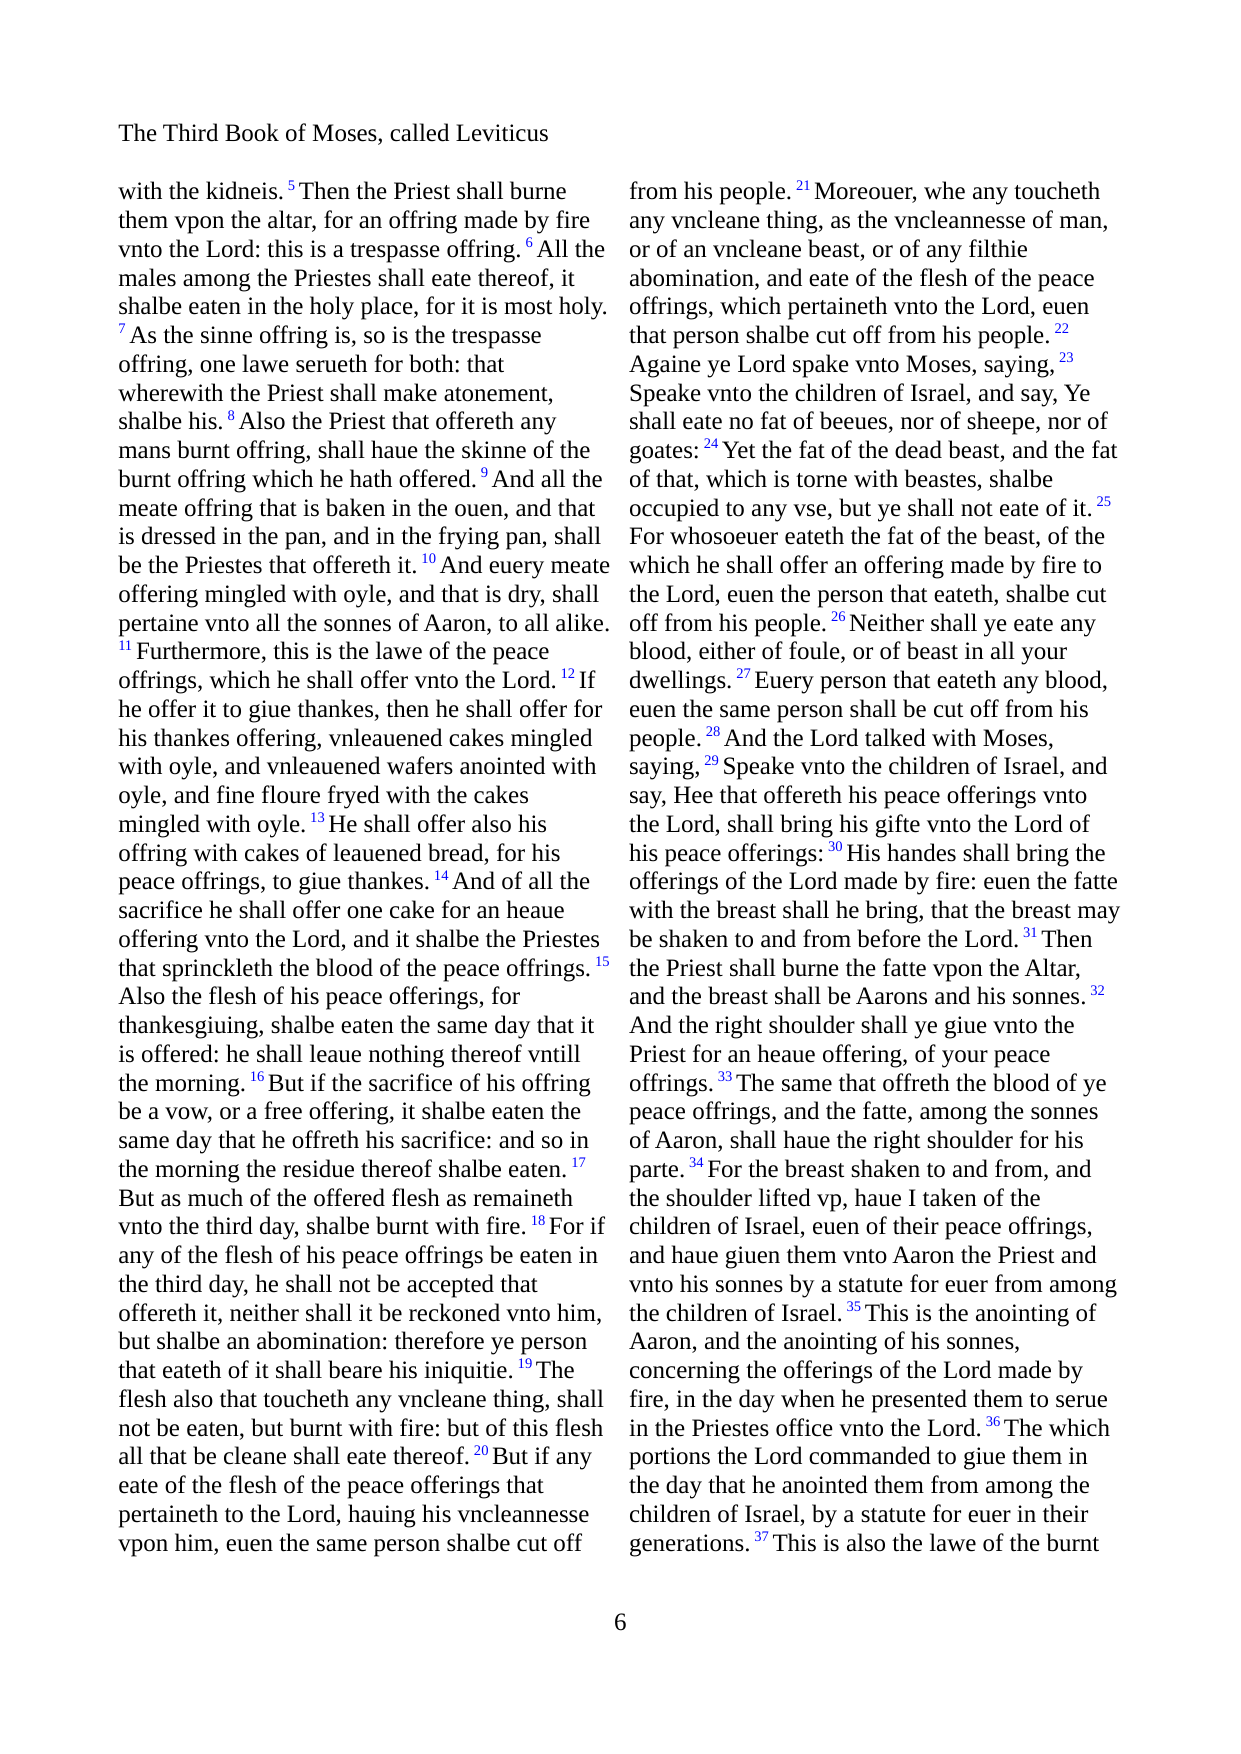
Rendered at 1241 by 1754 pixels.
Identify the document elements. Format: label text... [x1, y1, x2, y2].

text with the kidneis. 5 Then the Priest shall burne them vpon the altar, for an offring made by fire vnto the Lord: this is a trespasse offring. 6 All the males among the Priestes shall eate thereof, it shalbe eaten in the holy place, for it is most holy. 7 As the sinne offring is, so is the trespasse offring, one lawe serueth for both: that wherewith the Priest shall make atonement, shalbe his. 8 Also the Priest that offereth any mans burnt offring, shall haue the skinne of the burnt offring which he hath offered. 9 And all the meate offring that is baken in the ouen, and that is dressed in the pan, and in the frying pan, shall be the Priestes that offereth it. 10 And euery meate offering mingled with oyle, and that is dry, shall pertaine vnto all the sonnes of Aaron, to all alike. 11 Furthermore, this is the lawe of the peace offrings, which he shall offer vnto the Lord. 12 If he offer it to giue thankes, then he shall offer for his thankes offering, vnleauened cakes mingled with oyle, and vnleauened wafers anointed with oyle, and fine floure fryed with the cakes mingled with oyle. 13 He shall offer also his offring with cakes of leauened bread, for his peace offrings, to giue thankes. 14 And of all the sacrifice he shall offer one cake for an heaue offering vnto the Lord, and it shalbe the Priestes that sprinckleth the blood of the peace offrings. 15 Also the flesh of his peace offerings, for thankesgiuing, shalbe eaten the same day that it is offered: he shall leaue nothing thereof vntill the morning. 16 But if the sacrifice of his offring be a vow, or a free offering, it shalbe eaten the same day that he offreth his sacrifice: and so in the morning the residue thereof shalbe eaten. 17 But as much of the offered flesh as remaineth vnto the third day, shalbe burnt with fire. 18 For if any of the flesh of his peace offrings be eaten in the third day, he shall not be accepted that offereth it, neither shall it be reckoned vnto him, but shalbe an abomination: therefore ye person that eateth of it shall beare his iniquitie. 19 The flesh also that toucheth any vncleane thing, shall not be eaten, but burnt with fire: but of this flesh all that be cleane shall eate thereof. 20 But if any eate of the flesh of the peace offerings that pertaineth to the Lord, hauing his vncleannesse vpon him, euen the same person shalbe cut off [118, 176, 611, 1556]
text from his people. 21 Moreouer, whe any toucheth any vncleane thing, as the vncleannesse of man, or of an vncleane beast, or of any filthie abomination, and eate of the flesh of the peace offrings, which pertaineth vnto the Lord, euen that person shalbe cut off from his people. 22 Againe ye Lord spake vnto Moses, saying, 23 Speake vnto the children of Israel, and say, Ye shall eate no fat of beeues, nor of sheepe, nor of goates: 24 Yet the fat of the dead beast, and the fat of that, which is torne with beastes, shalbe occupied to any vse, but ye shall not eate of it. 25 For whosoeuer eateth the fat of the beast, of the which he shall offer an offering made by fire to the Lord, euen the person that eateth, shalbe cut off from his people. 26 Neither shall ye eate any blood, either of foule, or of beast in all your dwellings. 27 Euery person that eateth any blood, euen the same person shall be cut off from his people. 28 And the Lord talked with Moses, saying, 29 Speake vnto the children of Israel, and say, Hee that offereth his peace offerings vnto the Lord, shall bring his gifte vnto the Lord of his peace offerings: 30 His handes shall bring the offerings of the Lord made by fire: euen the fatte with the breast shall he bring, that the breast may be shaken to and from before the Lord. 31 Then the Priest shall burne the fatte vpon the Altar, and the breast shall be Aarons and his sonnes. 32 And the right shoulder shall ye giue vnto the Priest for an heaue offering, of your peace offrings. 33 The same that offreth the blood of ye peace offrings, and the fatte, among the sonnes of Aaron, shall haue the right shoulder for his parte. 34 For the breast shaken to and from, and the shoulder lifted vp, haue I taken of the children of Israel, euen of their peace offrings, and haue giuen them vnto Aaron the Priest and vnto his sonnes by a statute for euer from among the children of Israel. 35 This is the anointing of Aaron, and the anointing of his sonnes, concerning the offerings of the Lord made by fire, in the day when he presented them to serue in the Priestes office vnto the Lord. 36 The which portions the Lord commanded to giue them in the day that he anointed them from among the children of Israel, by a statute for euer in their generations. 37 This is also the lawe of the burnt [629, 176, 1122, 1556]
